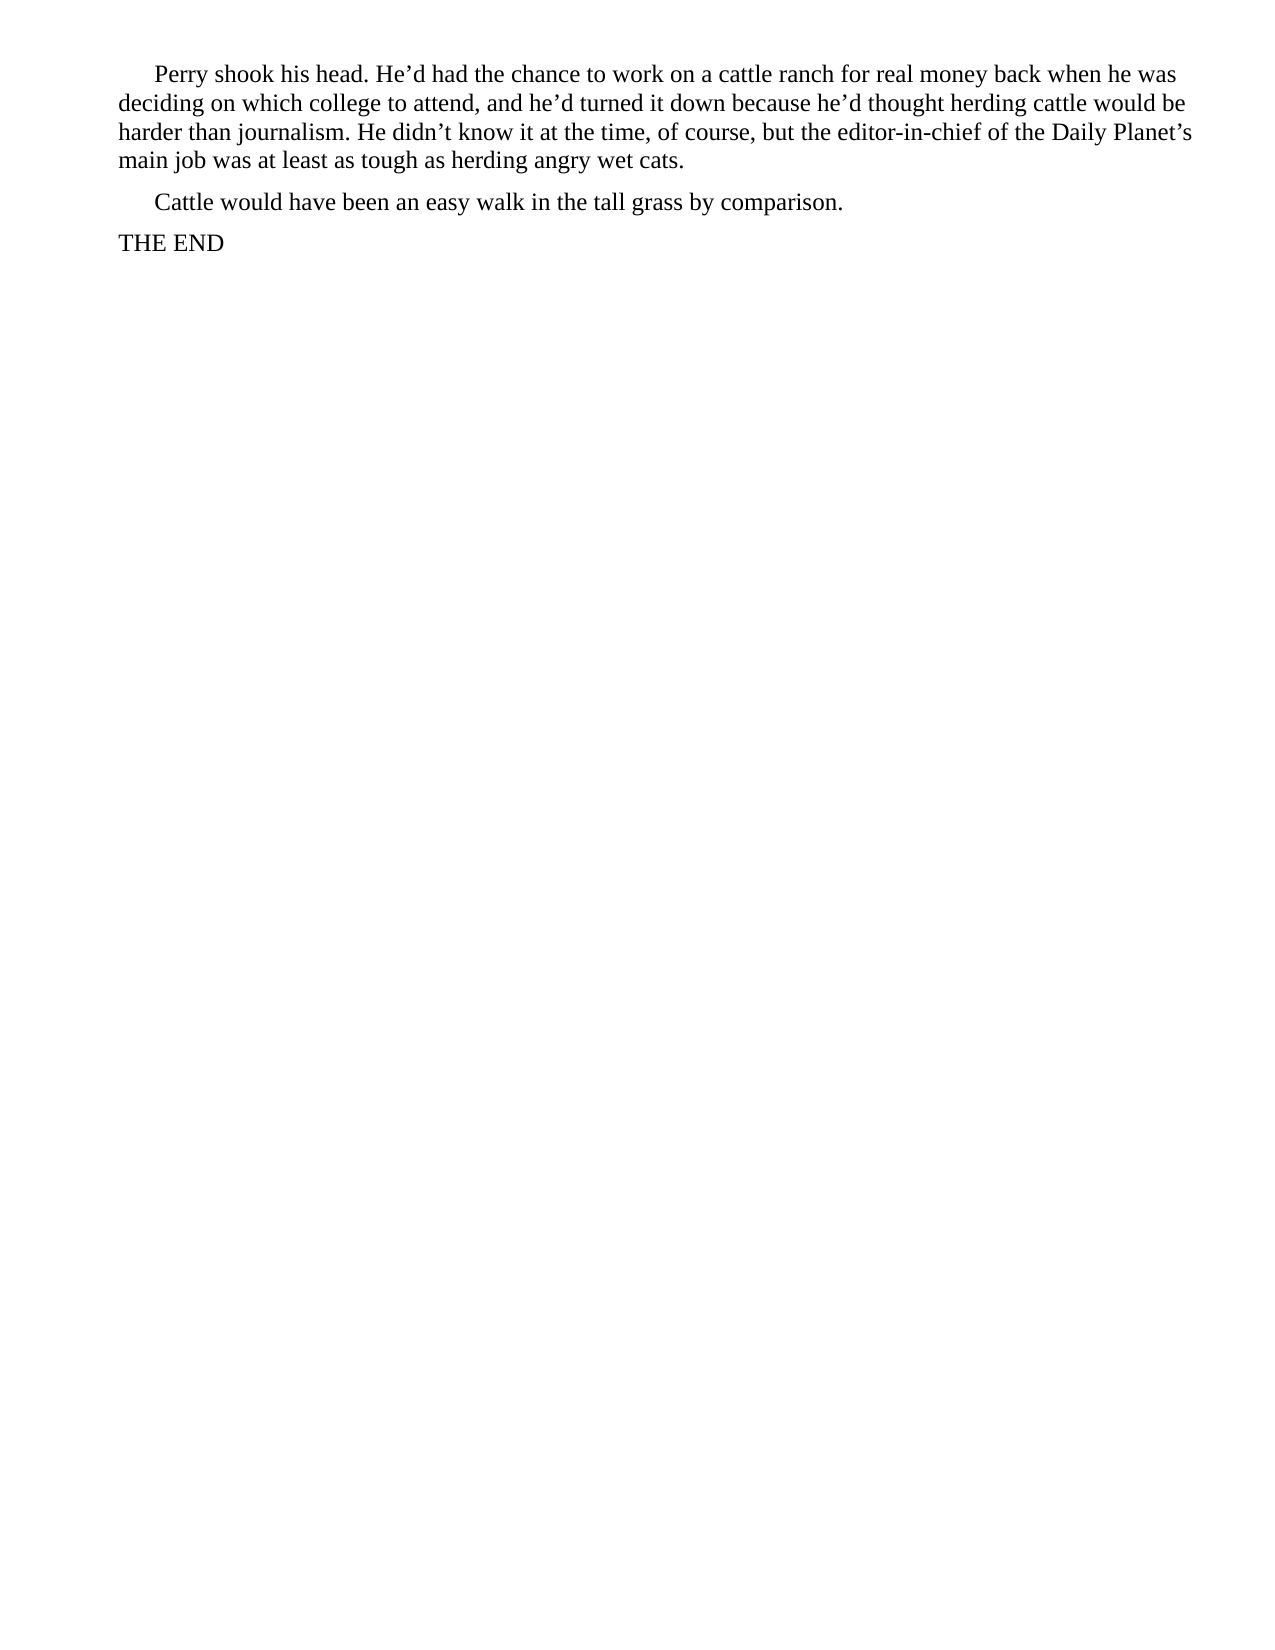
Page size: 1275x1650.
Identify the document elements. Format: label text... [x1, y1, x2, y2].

text Cattle would have been an easy walk in the tall grass by comparison. [118, 187, 1216, 215]
text THE END [118, 228, 1216, 257]
text Perry shook his head. He’d had the chance to work on a cattle ranch for real money back when he was deciding on which college to attend, and he’d turned it down because he’d thought herding cattle would be harder than journalism. He didn’t know it at the time, of course, but the editor-in-chief of the Daily Planet’s main job was at least as tough as herding angry wet cats. [118, 59, 1216, 174]
